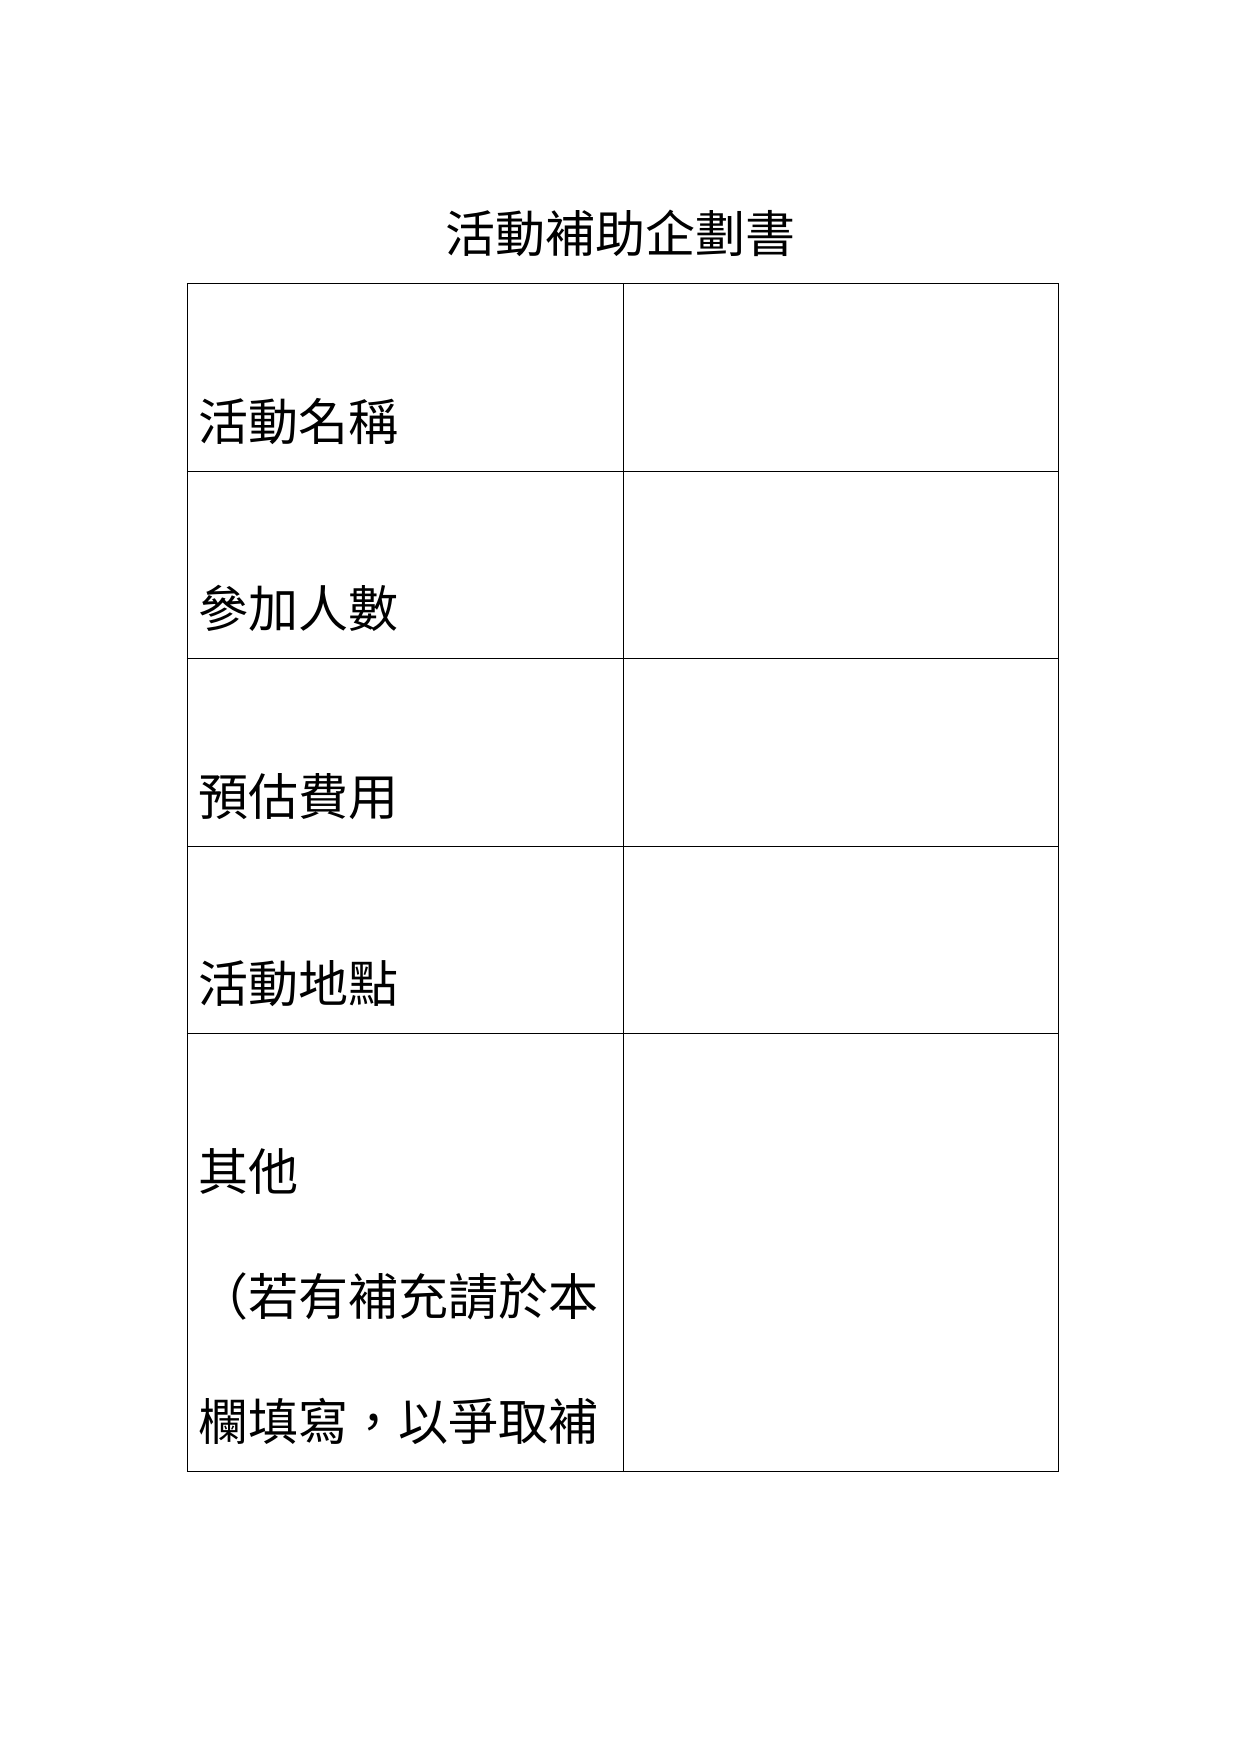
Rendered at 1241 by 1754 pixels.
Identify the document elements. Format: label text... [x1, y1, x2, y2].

table_cell 其他 （若有補充請於本欄填寫，以爭取補 [188, 1034, 623, 1471]
table_cell [624, 847, 1058, 1033]
table_cell [624, 659, 1058, 846]
table_cell 預估費用 [188, 659, 623, 846]
table_cell [624, 1034, 1058, 1471]
table_cell 參加人數 [188, 472, 623, 658]
table_header 活動名稱 [188, 284, 623, 471]
table_cell [624, 472, 1058, 658]
text 活動補助企劃書 [187, 158, 1053, 283]
table_cell 活動地點 [188, 847, 623, 1033]
table_header [624, 284, 1058, 471]
